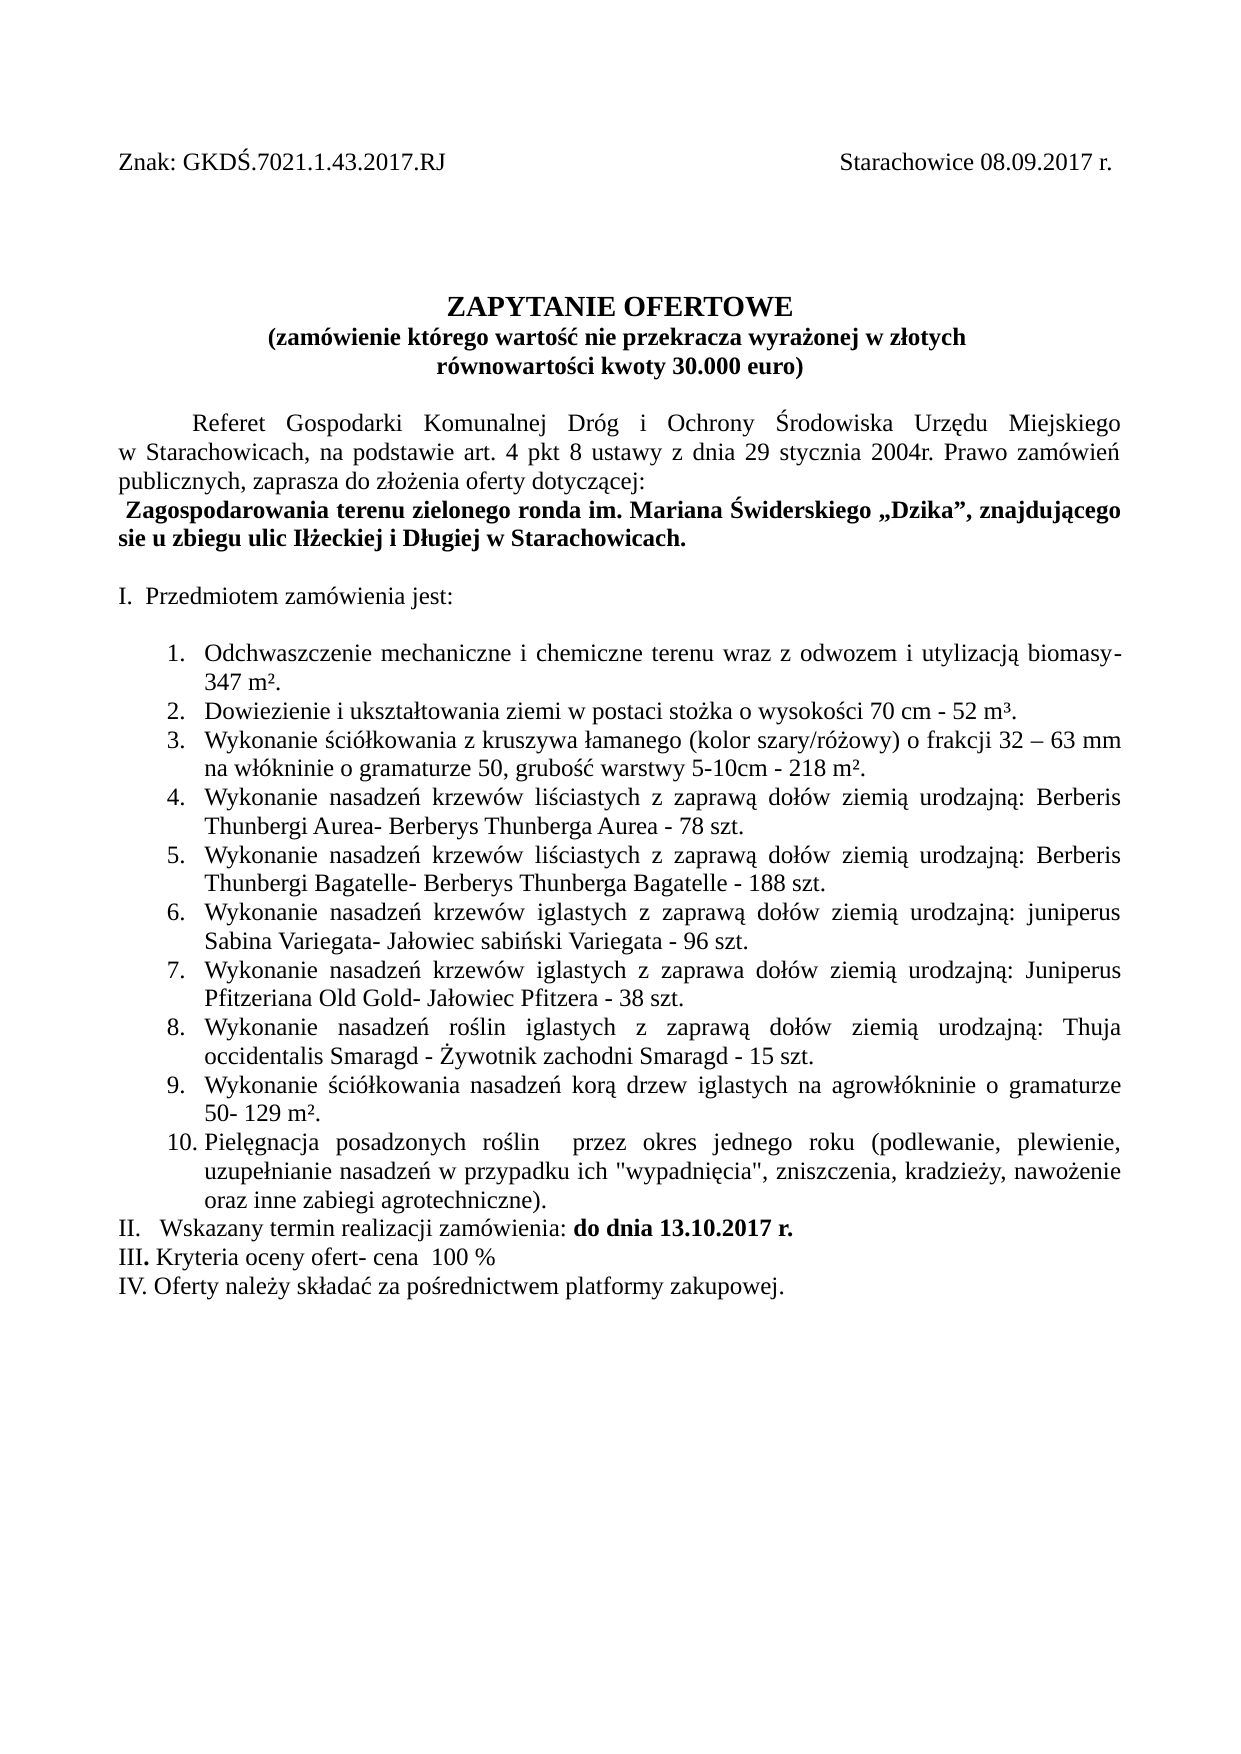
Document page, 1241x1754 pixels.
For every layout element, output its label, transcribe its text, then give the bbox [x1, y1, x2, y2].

list Wykonanie nasadzeń krzewów iglastych z zaprawa dołów ziemią urodzajną: Juniperus Pfitzeriana Old Gold- Jałowiec Pfitzera - 38 szt. [167, 955, 1122, 1012]
list Wykonanie nasadzeń krzewów liściastych z zaprawą dołów ziemią urodzajną: Berberis Thunbergi Bagatelle- Berberys Thunberga Bagatelle - 188 szt. [167, 840, 1122, 897]
list Odchwaszczenie mechaniczne i chemiczne terenu wraz z odwozem i utylizacją biomasy- 347 m². [167, 638, 1122, 696]
text (zamówienie którego wartość nie przekracza wyrażonej w złotych [118, 322, 1122, 351]
text III. Kryteria oceny ofert- cena 100 % [118, 1242, 1122, 1271]
list Wykonanie ściółkowania z kruszywa łamanego (kolor szary/różowy) o frakcji 32 – 63 mm na włókninie o gramaturze 50, grubość warstwy 5-10cm - 218 m². [167, 725, 1122, 782]
list Wykonanie nasadzeń roślin iglastych z zaprawą dołów ziemią urodzajną: Thuja occidentalis Smaragd - Żywotnik zachodni Smaragd - 15 szt. [167, 1012, 1122, 1070]
text I. Przedmiotem zamówienia jest: [118, 581, 1122, 610]
text Zagospodarowania terenu zielonego ronda im. Mariana Świderskiego „Dzika”, znajdującego sie u zbiegu ulic Iłżeckiej i Długiej w Starachowicach. [118, 495, 1122, 552]
list Wykonanie nasadzeń krzewów liściastych z zaprawą dołów ziemią urodzajną: Berberis Thunbergi Aurea- Berberys Thunberga Aurea - 78 szt. [167, 782, 1122, 840]
list Dowiezienie i ukształtowania ziemi w postaci stożka o wysokości 70 cm - 52 m³. [167, 696, 1122, 725]
text równowartości kwoty 30.000 euro) [118, 351, 1122, 380]
text II. Wskazany termin realizacji zamówienia: do dnia 13.10.2017 r. [118, 1213, 1122, 1242]
list Pielęgnacja posadzonych roślin przez okres jednego roku (podlewanie, plewienie, uzupełnianie nasadzeń w przypadku ich "wypadnięcia", zniszczenia, kradzieży, nawożenie oraz inne zabiegi agrotechniczne). [167, 1127, 1122, 1213]
text IV. Oferty należy składać za pośrednictwem platformy zakupowej. [118, 1271, 1122, 1300]
list Wykonanie nasadzeń krzewów iglastych z zaprawą dołów ziemią urodzajną: juniperus Sabina Variegata- Jałowiec sabiński Variegata - 96 szt. [167, 897, 1122, 955]
subtitle Znak: GKDŚ.7021.1.43.2017.RJ Starachowice 08.09.2017 r. [118, 147, 1122, 176]
list Wykonanie ściółkowania nasadzeń korą drzew iglastych na agrowłókninie o gramaturze 50- 129 m². [167, 1070, 1122, 1127]
text ZAPYTANIE OFERTOWE [118, 289, 1122, 322]
text Referet Gospodarki Komunalnej Dróg i Ochrony Środowiska Urzędu Miejskiego w Starachowicach, na podstawie art. 4 pkt 8 ustawy z dnia 29 stycznia 2004r. Prawo zamówień publicznych, zaprasza do złożenia oferty dotyczącej: [118, 408, 1122, 495]
